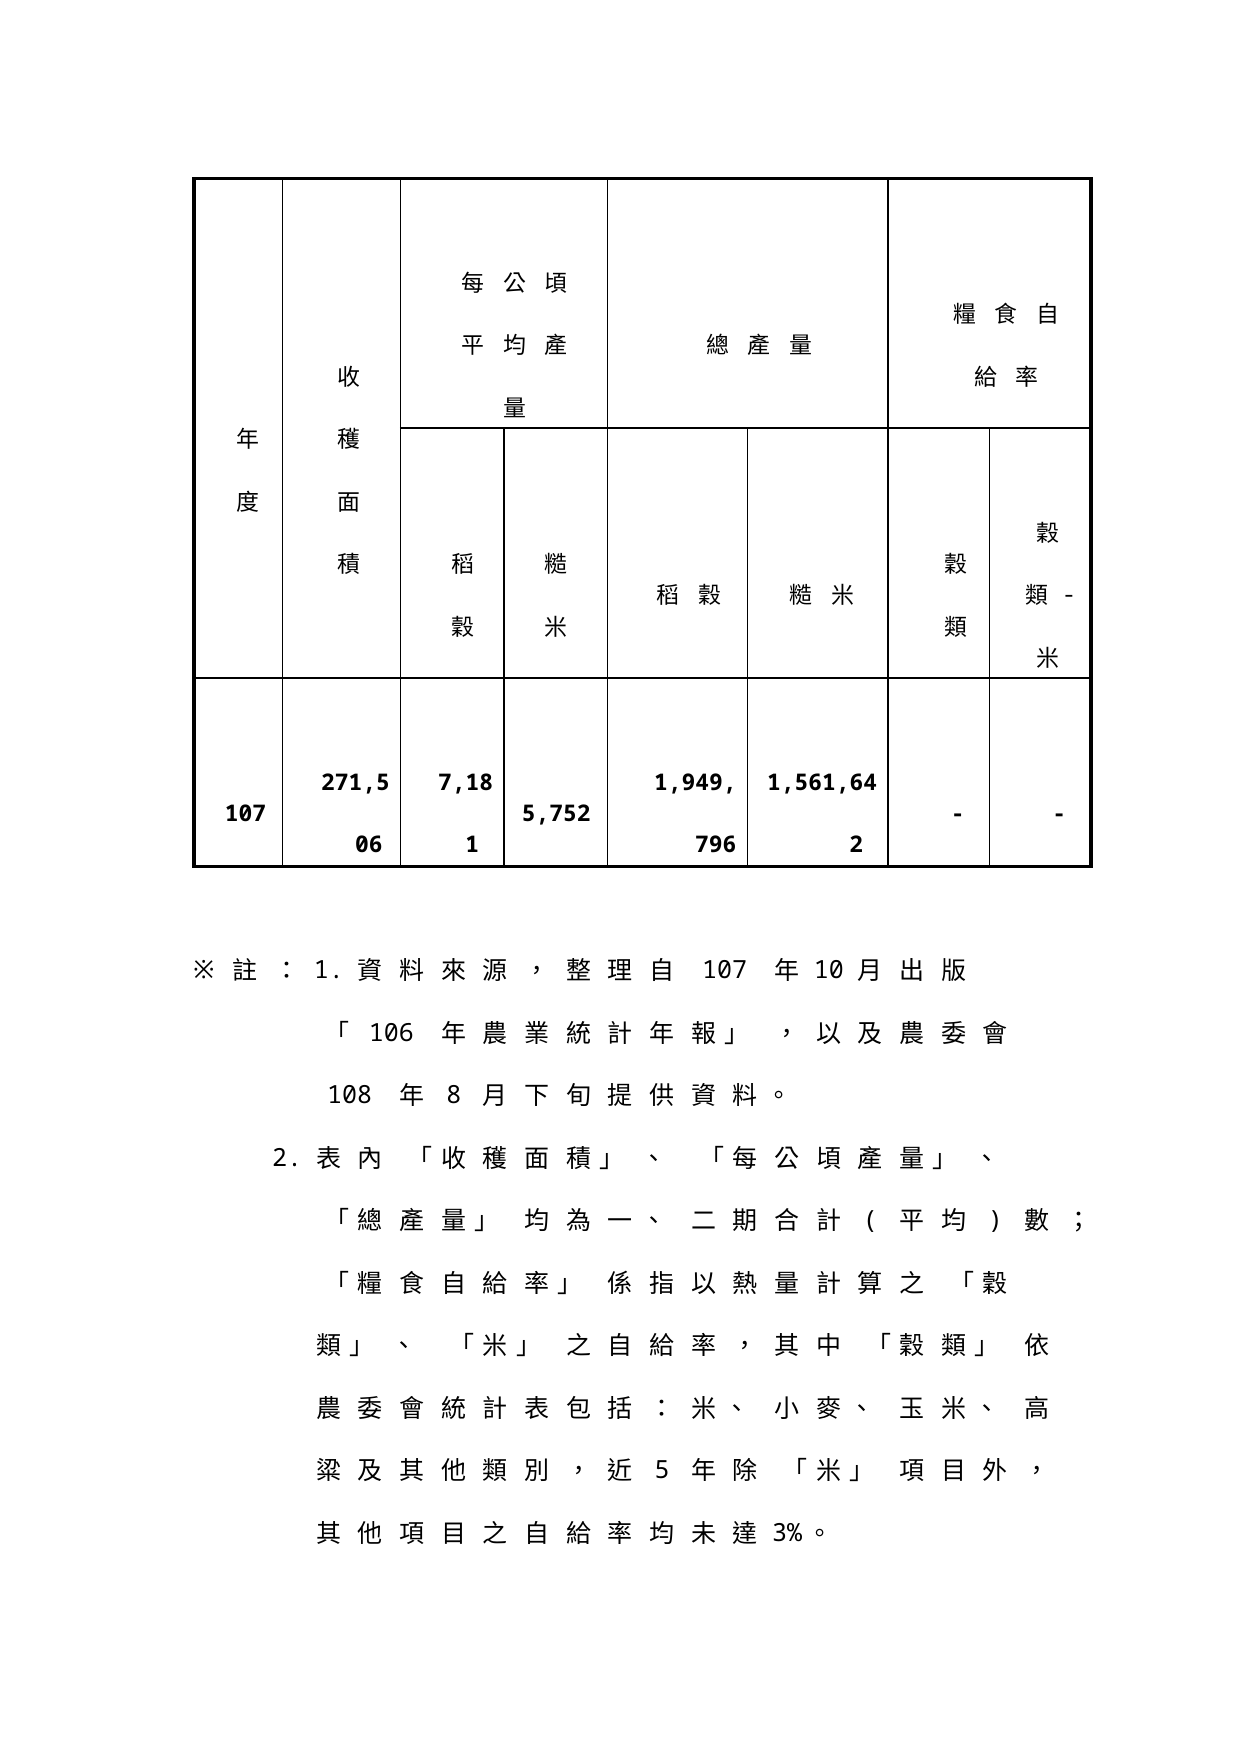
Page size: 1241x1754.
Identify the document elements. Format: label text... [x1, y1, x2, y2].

table_header 總產量 [608, 180, 887, 427]
table_header 糧食自給率 [889, 180, 1089, 427]
text 2.表內「收穫面積」、「每公頃產量」、「總產量」均為一、二期合計(平均)數；「糧食自給率」係指以熱量計算之「穀類」、「米」之自給率，其中「穀類」依農委會統計表包括：米、小麥、玉米、高粱及其他類別，近5年除「米」項目外，其他項目之自給率均未達3%。 [256, 1115, 1058, 1552]
table_cell 穀類 [889, 429, 989, 677]
table_cell 糙米 [748, 429, 887, 677]
table_cell 1,561,642 [748, 679, 887, 865]
text ※註：1.資料來源，整理自107年10月出版「106年農業統計年報」，以及農委會108年8月下旬提供資料。 [183, 927, 1058, 1115]
table_header 年度 [196, 180, 282, 677]
table_header 收穫面積 [283, 180, 400, 677]
table_cell 5,752 [505, 679, 607, 865]
table_cell 稻穀 [608, 429, 747, 677]
table_cell 7,181 [401, 679, 503, 865]
table_cell 107 [196, 679, 282, 865]
table_cell 1,949,796 [608, 679, 747, 865]
table_cell 稻穀 [401, 429, 503, 677]
table_cell 271,506 [283, 679, 400, 865]
table_header 每公頃平均產量 [401, 180, 607, 427]
table_cell - [889, 679, 989, 865]
table_cell 糙米 [505, 429, 607, 677]
table_cell 穀類-米 [990, 429, 1089, 677]
table_cell - [990, 679, 1089, 865]
